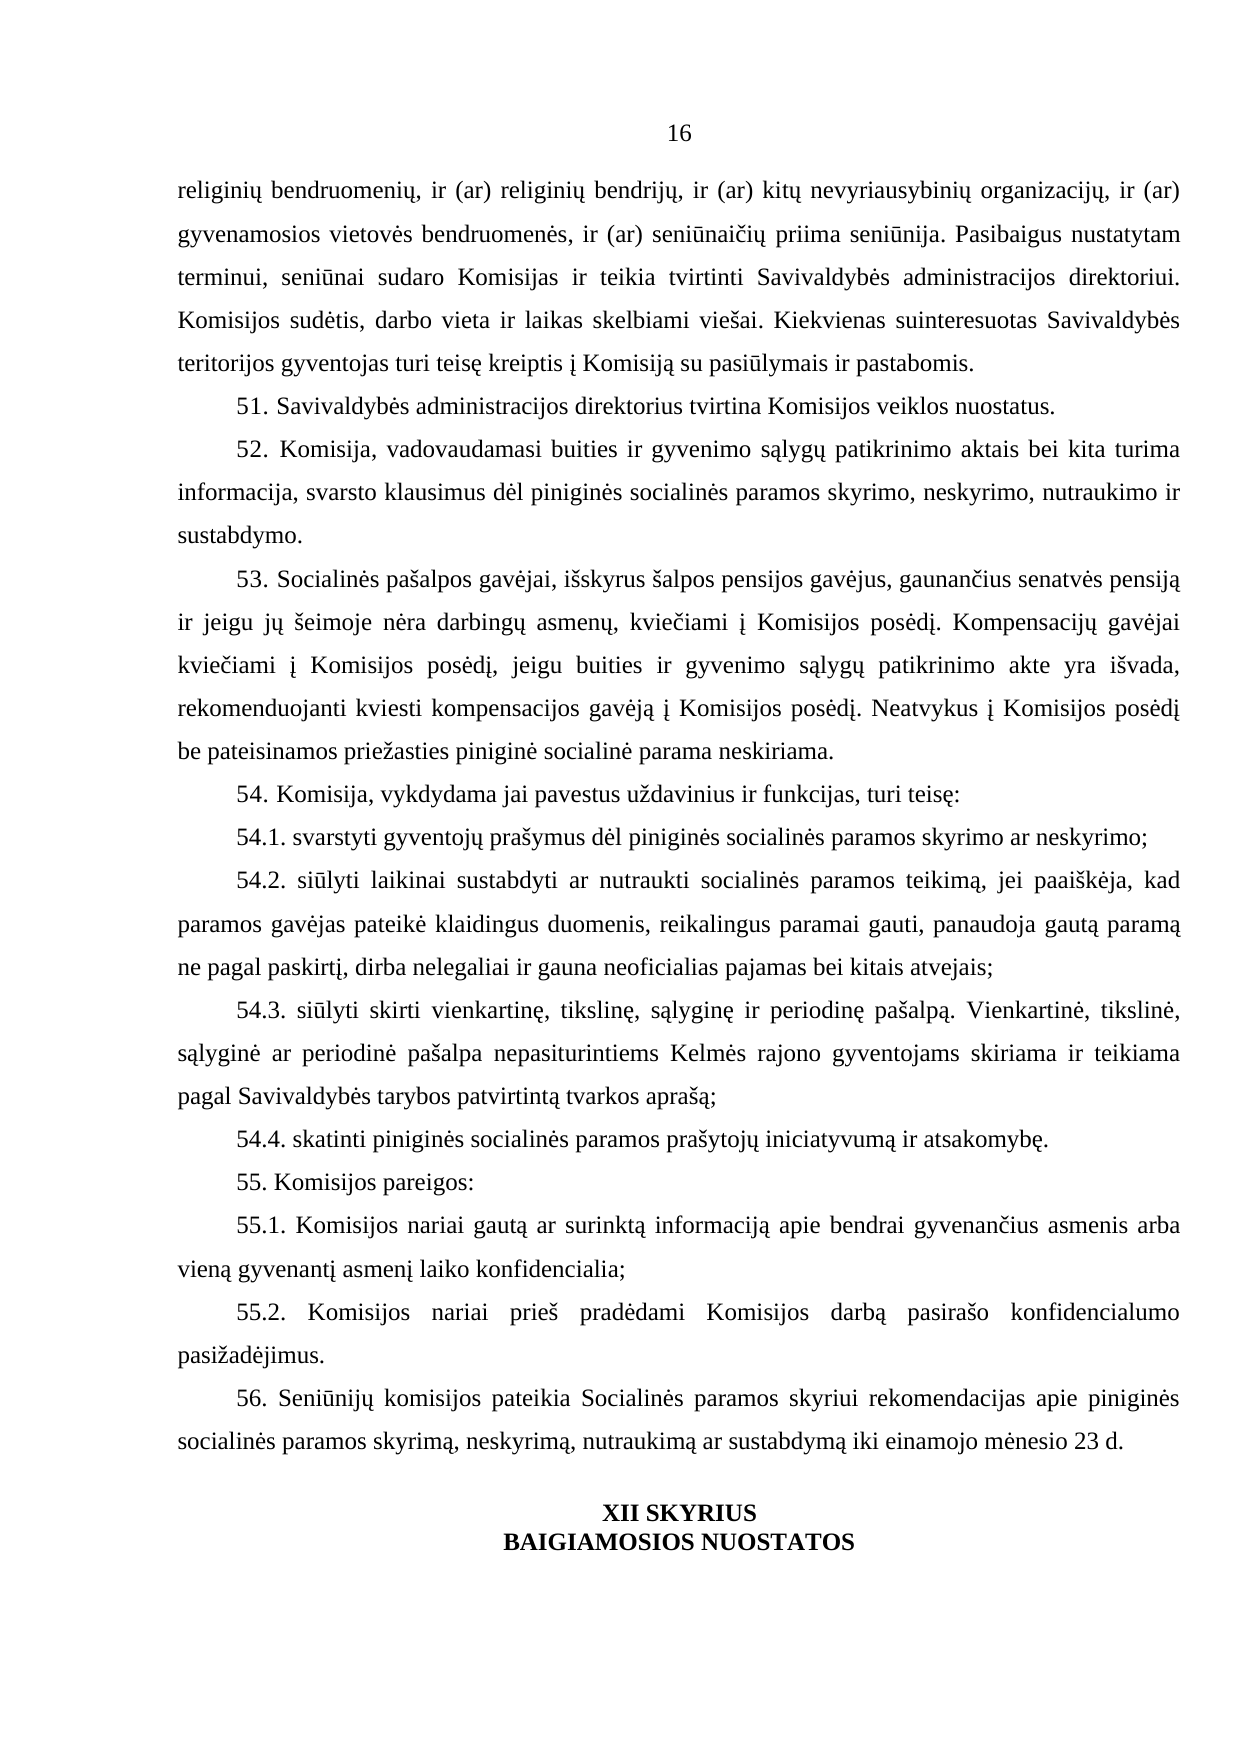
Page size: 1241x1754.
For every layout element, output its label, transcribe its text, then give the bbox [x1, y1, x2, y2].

text 55.1. Komisijos nariai gautą ar surinktą informaciją apie bendrai gyvenančius asmenis arba vieną gyvenantį asmenį laiko konfidencialia; [177, 1211, 1181, 1282]
text 51. Savivaldybės administracijos direktorius tvirtina Komisijos veiklos nuostatus. [177, 391, 1181, 420]
text 55. Komisijos pareigos: [177, 1167, 1181, 1196]
text BAIGIAMOSIOS NUOSTATOS [177, 1527, 1181, 1556]
text 56. Seniūnijų komisijos pateikia Socialinės paramos skyriui rekomendacijas apie piniginės socialinės paramos skyrimą, neskyrimą, nutraukimą ar sustabdymą iki einamojo mėnesio 23 d. [177, 1383, 1181, 1455]
text 54. Komisija, vykdydama jai pavestus uždavinius ir funkcijas, turi teisę: [177, 779, 1181, 808]
text religinių bendruomenių, ir (ar) religinių bendrijų, ir (ar) kitų nevyriausybinių organizacijų, ir (ar) gyvenamosios vietovės bendruomenės, ir (ar) seniūnaičių priima seniūnija. Pasibaigus nustatytam terminui, seniūnai sudaro Komisijas ir teikia tvirtinti Savivaldybės administracijos direktoriui. Komisijos sudėtis, darbo vieta ir laikas skelbiami viešai. Kiekvienas suinteresuotas Savivaldybės teritorijos gyventojas turi teisę kreiptis į Komisiją su pasiūlymais ir pastabomis. [177, 176, 1181, 377]
text 55.2. Komisijos nariai prieš pradėdami Komisijos darbą pasirašo konfidencialumo pasižadėjimus. [177, 1297, 1181, 1369]
text 52. Komisija, vadovaudamasi buities ir gyvenimo sąlygų patikrinimo aktais bei kita turima informacija, svarsto klausimus dėl piniginės socialinės paramos skyrimo, neskyrimo, nutraukimo ir sustabdymo. [177, 434, 1181, 549]
text XII SKYRIUS [177, 1498, 1181, 1527]
text 54.4. skatinti piniginės socialinės paramos prašytojų iniciatyvumą ir atsakomybę. [177, 1124, 1181, 1153]
text 54.3. siūlyti skirti vienkartinę, tikslinę, sąlyginę ir periodinę pašalpą. Vienkartinė, tikslinė, sąlyginė ar periodinė pašalpa nepasiturintiems Kelmės rajono gyventojams skiriama ir teikiama pagal Savivaldybės tarybos patvirtintą tvarkos aprašą; [177, 995, 1181, 1110]
text 54.2. siūlyti laikinai sustabdyti ar nutraukti socialinės paramos teikimą, jei paaiškėja, kad paramos gavėjas pateikė klaidingus duomenis, reikalingus paramai gauti, panaudoja gautą paramą ne pagal paskirtį, dirba nelegaliai ir gauna neoficialias pajamas bei kitais atvejais; [177, 866, 1181, 981]
text 54.1. svarstyti gyventojų prašymus dėl piniginės socialinės paramos skyrimo ar neskyrimo; [177, 822, 1181, 851]
text 53. Socialinės pašalpos gavėjai, išskyrus šalpos pensijos gavėjus, gaunančius senatvės pensiją ir jeigu jų šeimoje nėra darbingų asmenų, kviečiami į Komisijos posėdį. Kompensacijų gavėjai kviečiami į Komisijos posėdį, jeigu buities ir gyvenimo sąlygų patikrinimo akte yra išvada, rekomenduojanti kviesti kompensacijos gavėją į Komisijos posėdį. Neatvykus į Komisijos posėdį be pateisinamos priežasties piniginė socialinė parama neskiriama. [177, 564, 1181, 765]
